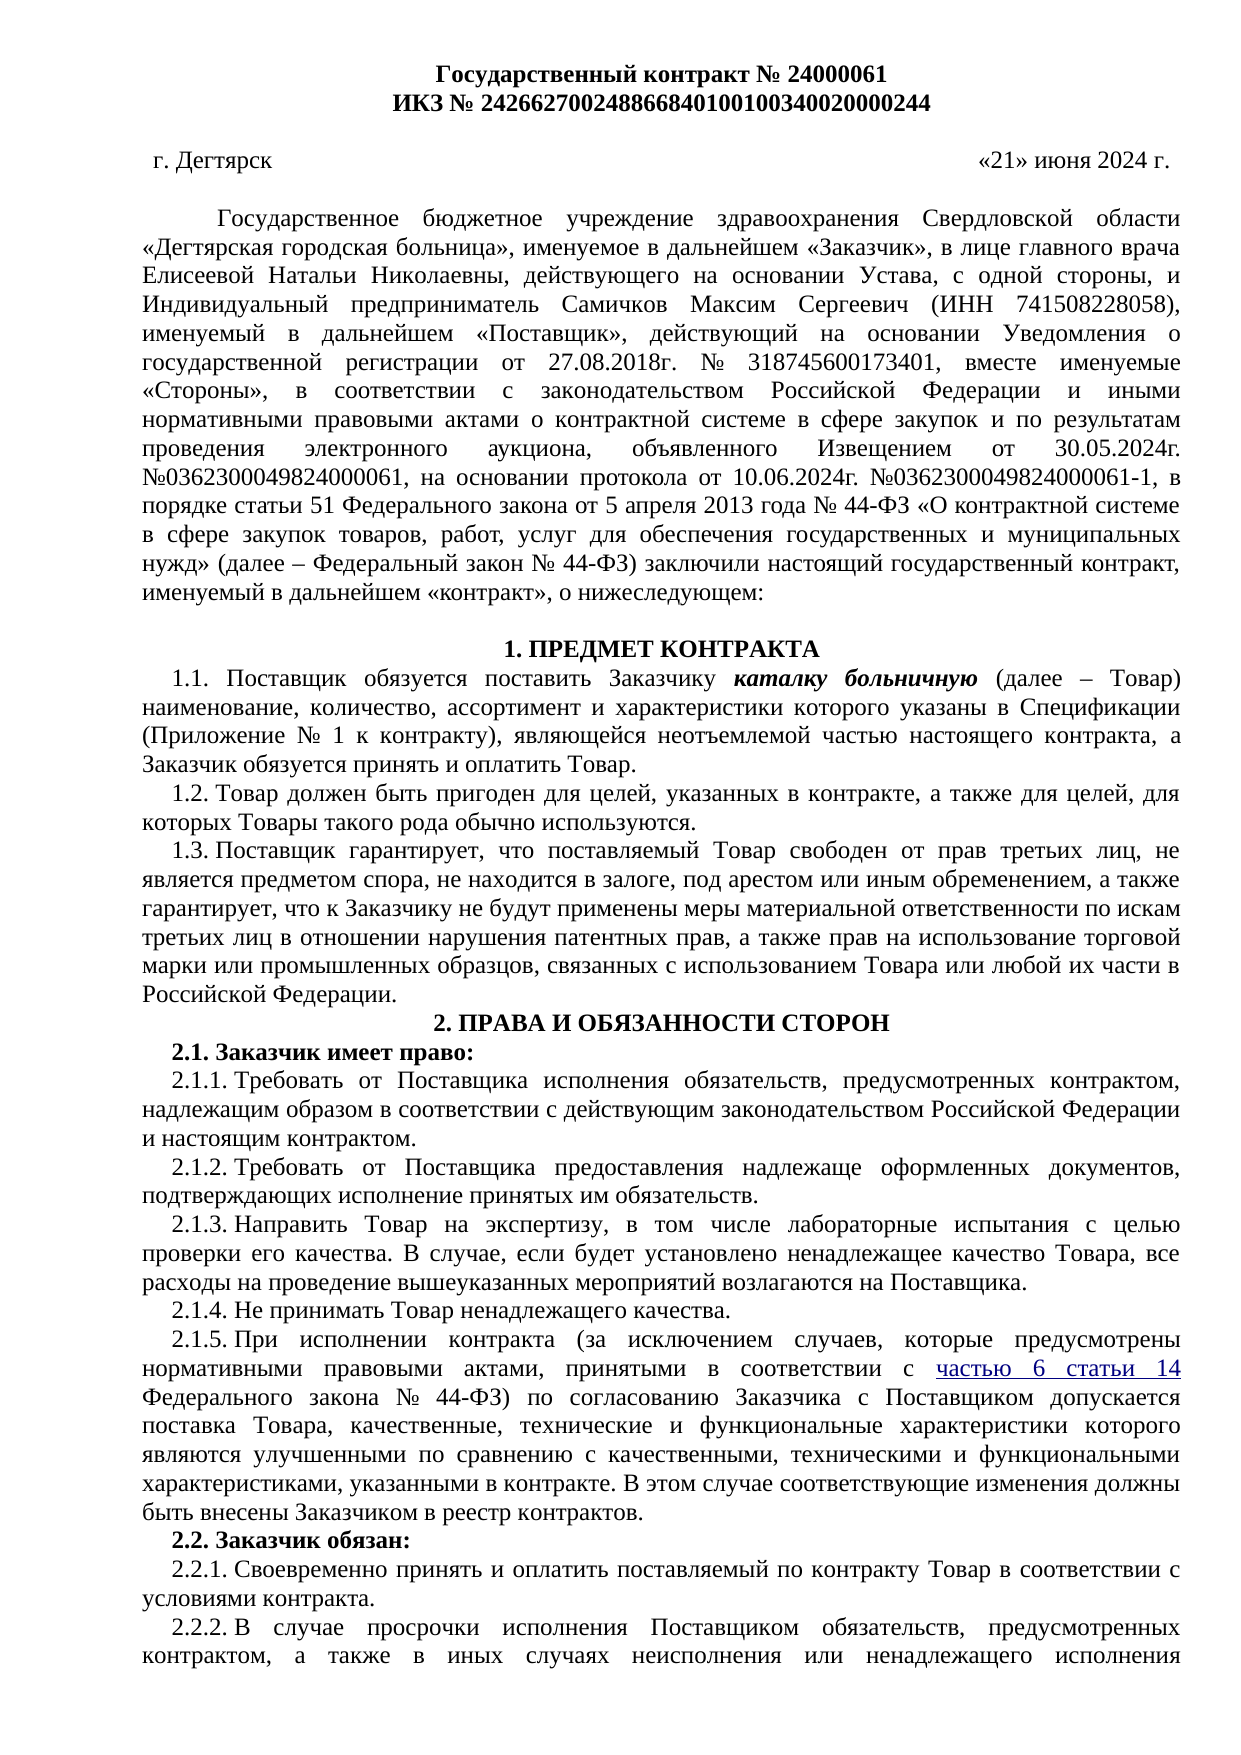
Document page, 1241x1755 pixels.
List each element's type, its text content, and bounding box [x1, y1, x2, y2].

text 2. ПРАВА И ОБЯЗАННОСТИ СТОРОН [142, 1008, 1181, 1037]
text 1.3. Поставщик гарантирует, что поставляемый Товар свободен от прав третьих лиц, не является предметом спора, не находится в залоге, под арестом или иным обременением, а также гарантирует, что к Заказчику не будут применены меры материальной ответственности по искам третьих лиц в отношении нарушения патентных прав, а также прав на использование торговой марки или промышленных образцов, связанных с использованием Товара или любой их части в Российской Федерации. [142, 835, 1181, 1008]
text 2.2.2. В случае просрочки исполнения Поставщиком обязательств, предусмотренных контрактом, а также в иных случаях неисполнения или ненадлежащего исполнения [142, 1612, 1181, 1669]
text 1.2. Товар должен быть пригоден для целей, указанных в контракте, а также для целей, для которых Товары такого рода обычно используются. [142, 778, 1181, 835]
text 2.1.1. Требовать от Поставщика исполнения обязательств, предусмотренных контрактом, надлежащим образом в соответствии с действующим законодательством Российской Федерации и настоящим контрактом. [142, 1065, 1181, 1152]
text 2.2.1. Своевременно принять и оплатить поставляемый по контракту Товар в соответствии с условиями контракта. [142, 1554, 1181, 1612]
text 2.1.4. Не принимать Товар ненадлежащего качества. [142, 1295, 1181, 1324]
text 2.2. Заказчик обязан: [142, 1525, 1181, 1554]
text Государственное бюджетное учреждение здравоохранения Свердловской области «Дегтярская городская больница», именуемое в дальнейшем «Заказчик», в лице главного врача Елисеевой Натальи Николаевны, действующего на основании Устава, с одной стороны, и Индивидуальный предприниматель Самичков Максим Сергеевич (ИНН 741508228058), именуемый в дальнейшем «Поставщик», действующий на основании Уведомления о государственной регистрации от 27.08.2018г. № 318745600173401, вместе именуемые «Стороны», в соответствии с законодательством Российской Федерации и иными нормативными правовыми актами о контрактной системе в сфере закупок и по результатам проведения электронного аукциона, объявленного Извещением от 30.05.2024г. №0362300049824000061, на основании протокола от 10.06.2024г. №0362300049824000061-1, в порядке статьи 51 Федерального закона от 5 апреля 2013 года № 44-ФЗ «О контрактной системе в сфере закупок товаров, работ, услуг для обеспечения государственных и муниципальных нужд» (далее – Федеральный закон № 44-ФЗ) заключили настоящий государственный контракт, именуемый в дальнейшем «контракт», о нижеследующем: [142, 203, 1181, 605]
text 2.1.5. При исполнении контракта (за исключением случаев, которые предусмотрены нормативными правовыми актами, принятыми в соответствии с частью 6 статьи 14 Федерального закона № 44-ФЗ) по согласованию Заказчика с Поставщиком допускается поставка Товара, качественные, технические и функциональные характеристики которого являются улучшенными по сравнению с качественными, техническими и функциональными характеристиками, указанными в контракте. В этом случае соответствующие изменения должны быть внесены Заказчиком в реестр контрактов. [142, 1324, 1181, 1525]
text 1.1. Поставщик обязуется поставить Заказчику каталку больничную (далее – Товар) наименование, количество, ассортимент и характеристики которого указаны в Спецификации (Приложение № 1 к контракту), являющейся неотъемлемой частью настоящего контракта, а Заказчик обязуется принять и оплатить Товар. [142, 663, 1181, 778]
text 2.1.3. Направить Товар на экспертизу, в том числе лабораторные испытания с целью проверки его качества. В случае, если будет установлено ненадлежащее качество Товара, все расходы на проведение вышеуказанных мероприятий возлагаются на Поставщика. [142, 1209, 1181, 1295]
text 2.1. Заказчик имеет право: [142, 1037, 1181, 1065]
text 2.1.2. Требовать от Поставщика предоставления надлежаще оформленных документов, подтверждающих исполнение принятых им обязательств. [142, 1152, 1181, 1209]
text ИКЗ № 242662700248866840100100340020000244 [142, 88, 1181, 117]
text Государственный контракт № 24000061 [142, 59, 1181, 88]
text г. Дегтярск «21» июня 2024 г. [142, 145, 1181, 174]
text 1. ПРЕДМЕТ КОНТРАКТА [142, 634, 1181, 663]
